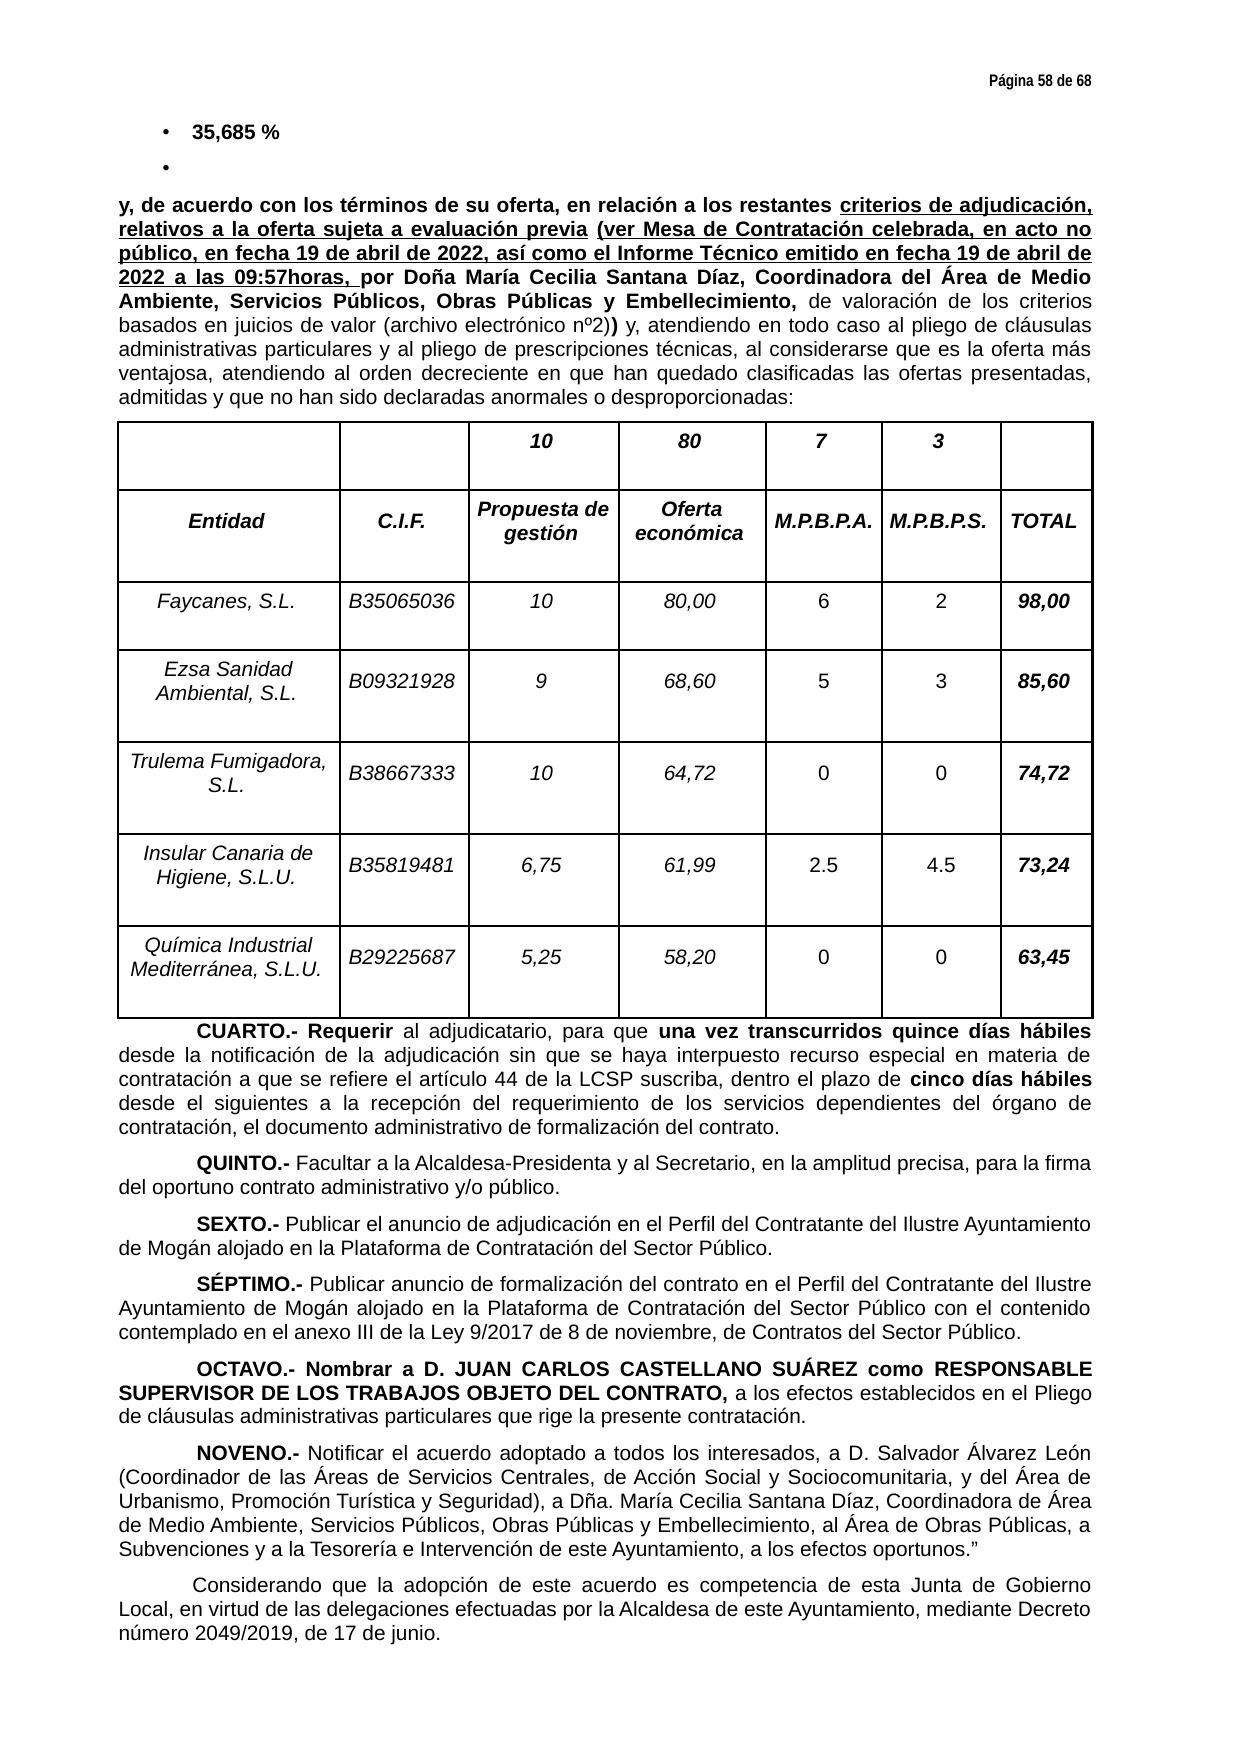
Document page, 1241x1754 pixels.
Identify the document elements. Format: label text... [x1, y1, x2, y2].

table_cell 10 [470, 743, 618, 833]
table_header [341, 423, 468, 489]
table_cell 6 [767, 583, 881, 649]
table_cell Ezsa Sanidad Ambiental, S.L. [119, 651, 339, 741]
table_cell 98,00 [1002, 583, 1091, 649]
list 35,685 % [162, 120, 1092, 144]
text Considerando que la adopción de este acuerdo es competencia de esta Junta de Gobierno Local, en virtud de las delegaciones efectuadas por la Alcaldesa de este Ayuntamiento, mediante Decreto número 2049/2019, de 17 de junio. [118, 1573, 1092, 1645]
text CUARTO.- Requerir al adjudicatario, para que una vez transcurridos quince días hábiles desde la notificación de la adjudicación sin que se haya interpuesto recurso especial en materia de contratación a que se refiere el artículo 44 de la LCSP suscriba, dentro el plazo de cinco días hábiles desde el siguientes a la recepción del requerimiento de los servicios dependientes del órgano de contratación, el documento administrativo de formalización del contrato. [118, 1019, 1092, 1139]
table_cell 3 [883, 651, 1000, 741]
table_cell B38667333 [341, 743, 468, 833]
table_cell Insular Canaria de Higiene, S.L.U. [119, 835, 339, 925]
table_cell 2,5 [767, 835, 881, 925]
table_cell 5,25 [470, 927, 618, 1017]
table_cell Entidad [119, 491, 339, 581]
table_cell Propuesta de gestión [470, 491, 618, 581]
table_cell 10 [470, 583, 618, 649]
table_cell C.I.F. [341, 491, 468, 581]
table_cell B09321928 [341, 651, 468, 741]
table_cell Trulema Fumigadora, S.L. [119, 743, 339, 833]
text QUINTO.- Facultar a la Alcaldesa-Presidenta y al Secretario, en la amplitud precisa, para la firma del oportuno contrato administrativo y/o público. [118, 1151, 1092, 1199]
table_cell 0 [767, 743, 881, 833]
table_header 10 [470, 423, 618, 489]
table_cell 61,99 [620, 835, 765, 925]
table_cell 58,20 [620, 927, 765, 1017]
table_cell 4,5 [883, 835, 1000, 925]
table_cell 63,45 [1002, 927, 1091, 1017]
table_cell 74,72 [1002, 743, 1091, 833]
text SÉPTIMO.- Publicar anuncio de formalización del contrato en el Perfil del Contratante del Ilustre Ayuntamiento de Mogán alojado en la Plataforma de Contratación del Sector Público con el contenido contemplado en el anexo III de la Ley 9/2017 de 8 de noviembre, de Contratos del Sector Público. [118, 1272, 1092, 1344]
text NOVENO.- Notificar el acuerdo adoptado a todos los interesados, a D. Salvador Álvarez León (Coordinador de las Áreas de Servicios Centrales, de Acción Social y Sociocomunitaria, y del Área de Urbanismo, Promoción Turística y Seguridad), a Dña. María Cecilia Santana Díaz, Coordinadora de Área de Medio Ambiente, Servicios Públicos, Obras Públicas y Embellecimiento, al Área de Obras Públicas, a Subvenciones y a la Tesorería e Intervención de este Ayuntamiento, a los efectos oportunos.” [118, 1441, 1092, 1561]
table_cell 80,00 [620, 583, 765, 649]
table_cell 0 [883, 927, 1000, 1017]
table_cell 64,72 [620, 743, 765, 833]
text 2022 a las 09:57horas, por Doña María Cecilia Santana Díaz, Coordinadora del Área de Medio Ambiente, Servicios Públicos, Obras Públicas y Embellecimiento, de valoración de los criterios basados en juicios de valor (archivo electrónico nº2)) y, atendiendo en todo caso al pliego de cláusulas administrativas particulares y al pliego de prescripciones técnicas, al considerarse que es la oferta más ventajosa, atendiendo al orden decreciente en que han quedado clasificadas las ofertas presentadas, admitidas y que no han sido declaradas anormales o desproporcionadas: [118, 263, 1092, 408]
table_cell B35819481 [341, 835, 468, 925]
text OCTAVO.- Nombrar a D. JUAN CARLOS CASTELLANO SUÁREZ como RESPONSABLE SUPERVISOR DE LOS TRABAJOS OBJETO DEL CONTRATO, a los efectos establecidos en el Pliego de cláusulas administrativas particulares que rige la presente contratación. [118, 1356, 1092, 1428]
table_cell 0 [767, 927, 881, 1017]
table_header 7 [767, 423, 881, 489]
table_cell 6,75 [470, 835, 618, 925]
text y, de acuerdo con los términos de su oferta, en relación a los restantes criterios de adjudicación, relativos a la oferta sujeta a evaluación previa (ver Mesa de Contratación celebrada, en acto no público, en fecha 19 de abril de 2022, así como el Informe Técnico emitido en fecha 19 de abril de [118, 193, 1092, 262]
table_cell Química Industrial Mediterránea, S.L.U. [119, 927, 339, 1017]
table_header [1002, 423, 1091, 489]
text SEXTO.- Publicar el anuncio de adjudicación en el Perfil del Contratante del Ilustre Ayuntamiento de Mogán alojado en la Plataforma de Contratación del Sector Público. [118, 1212, 1092, 1259]
table_cell 68,60 [620, 651, 765, 741]
table_header 80 [620, 423, 765, 489]
table_cell M.P.B.P.A. [767, 491, 881, 581]
table_header 3 [883, 423, 1000, 489]
table_header [119, 423, 339, 489]
table_cell B29225687 [341, 927, 468, 1017]
table_cell TOTAL [1002, 491, 1091, 581]
table_cell B35065036 [341, 583, 468, 649]
table_cell 85,60 [1002, 651, 1091, 741]
table_cell M.P.B.P.S. [883, 491, 1000, 581]
table_cell Faycanes, S.L. [119, 583, 339, 649]
table_cell 5 [767, 651, 881, 741]
table_cell Oferta económica [620, 491, 765, 581]
table_cell 2 [883, 583, 1000, 649]
table_cell 73,24 [1002, 835, 1091, 925]
table_cell 9 [470, 651, 618, 741]
table_cell 0 [883, 743, 1000, 833]
